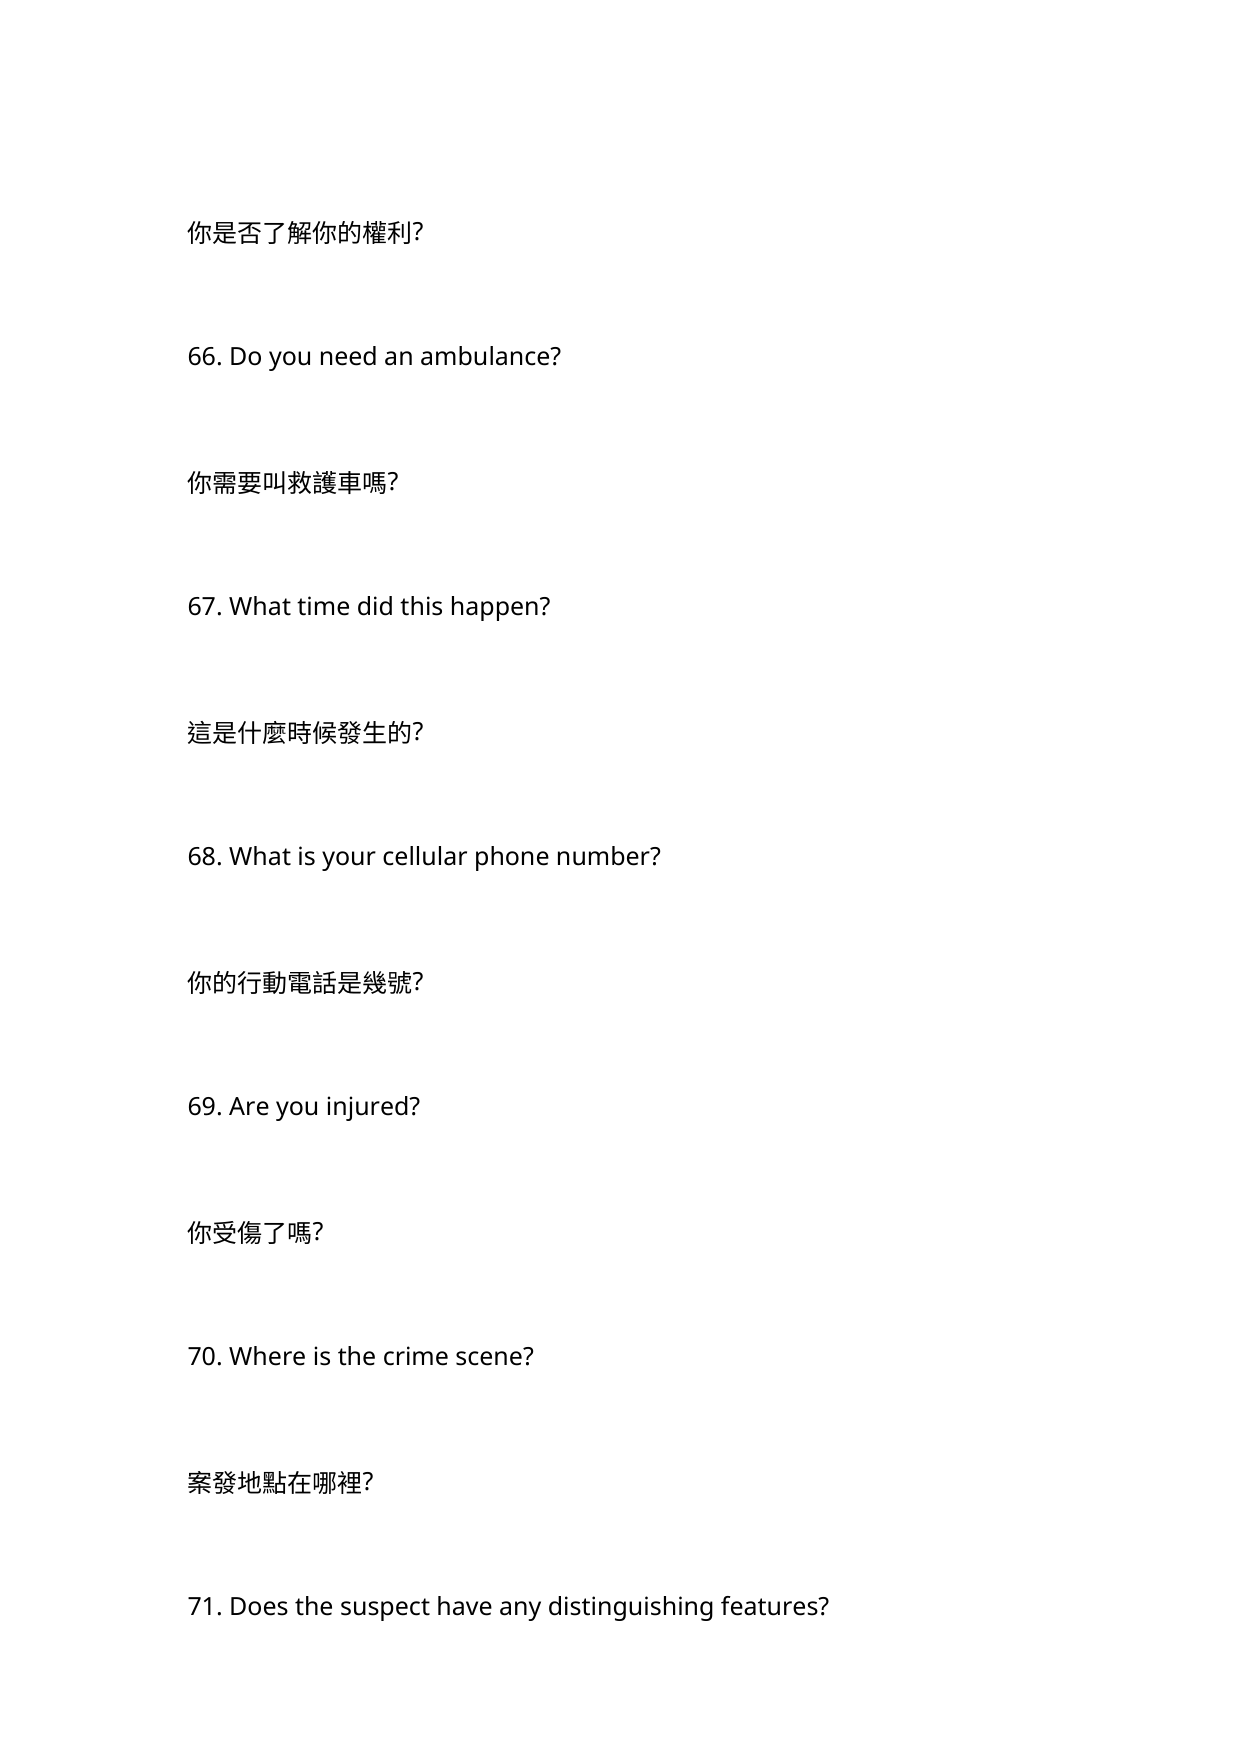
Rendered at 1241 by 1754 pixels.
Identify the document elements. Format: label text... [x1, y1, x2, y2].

text 你是否了解你的權利? 66. Do you need an ambulance? 你需要叫救護車嗎? 67. What time did this happen? 這是什麼時候發生的? 68. What is your cellular phone number? 你的行動電話是幾號? 69. Are you injured? 你受傷了嗎? 70. Where is the crime scene? 案發地點在哪裡? 71. Does the suspect have any distinguishing features? [187, 127, 1053, 1627]
